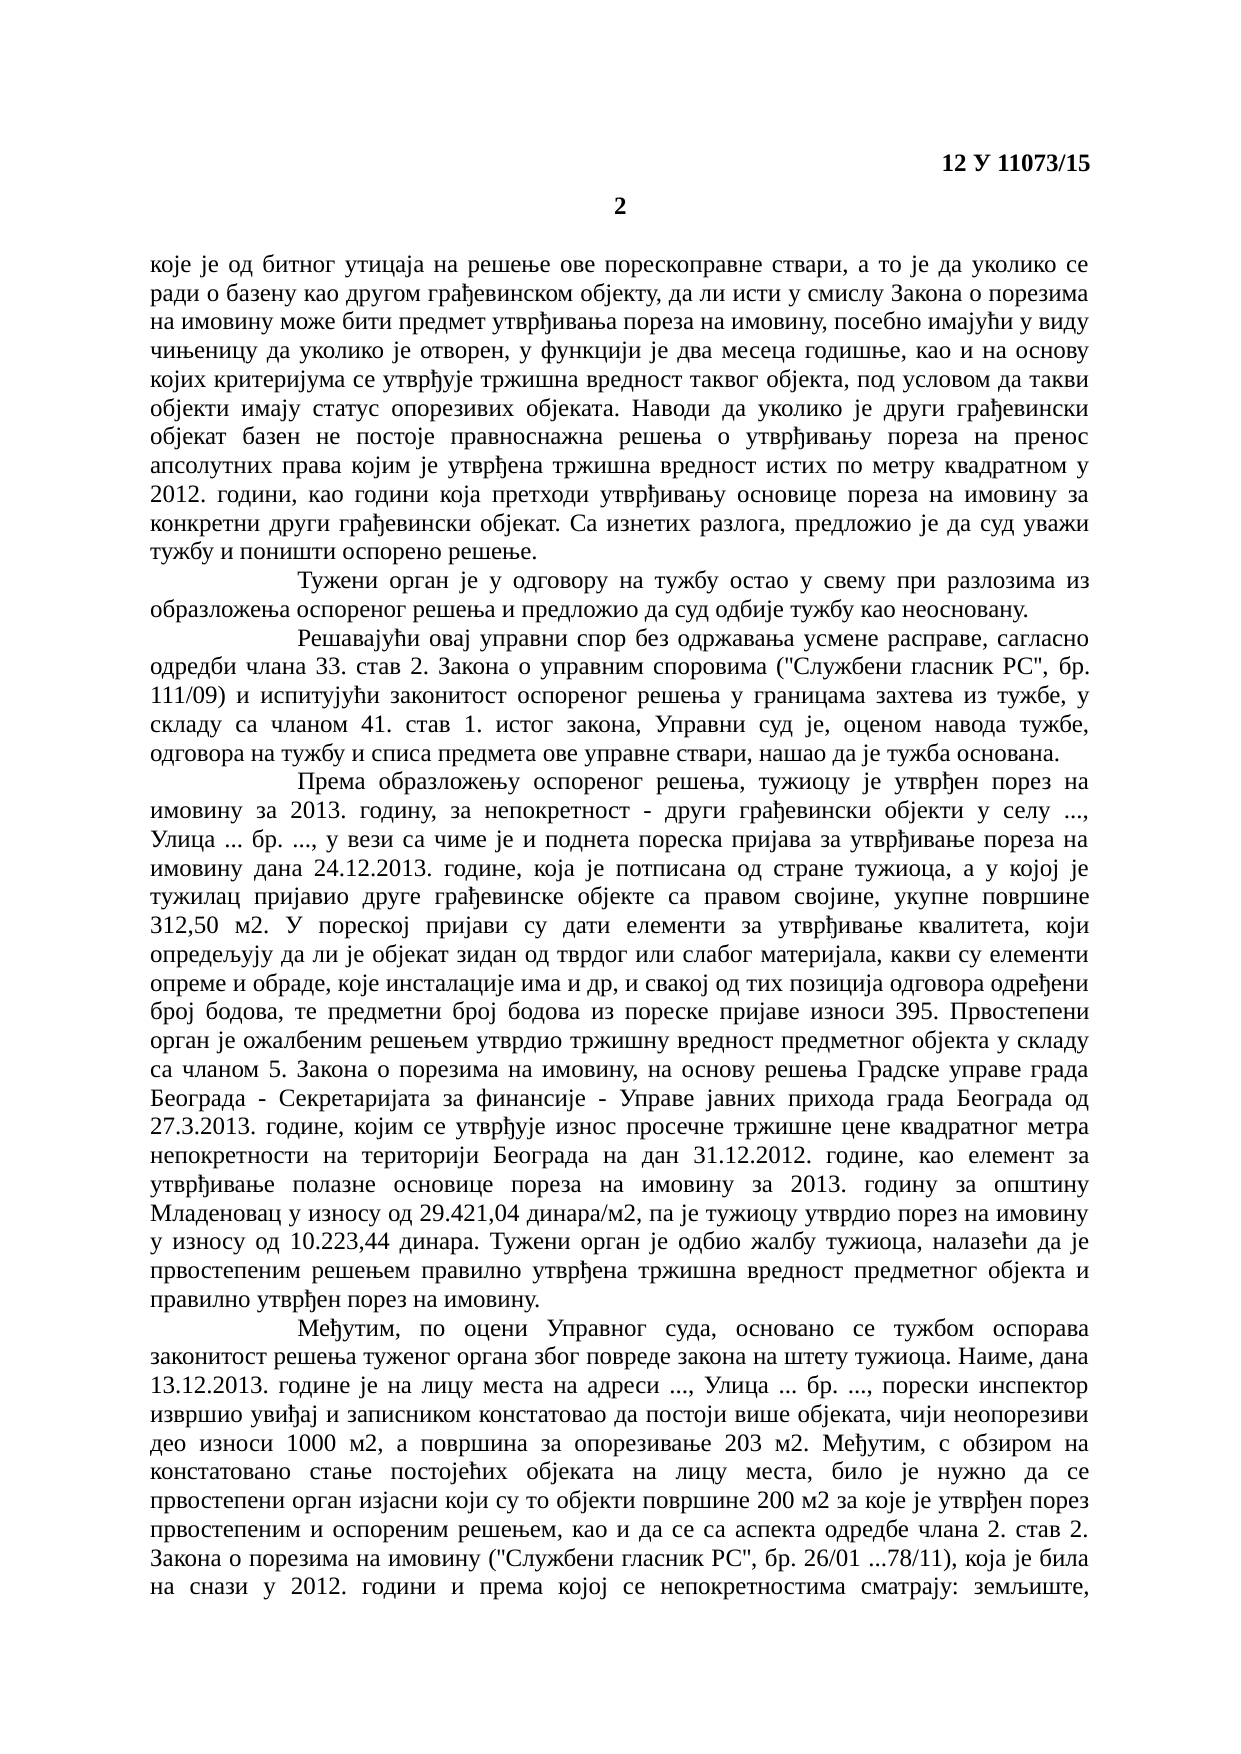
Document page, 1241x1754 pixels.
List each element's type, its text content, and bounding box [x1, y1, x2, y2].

text Међутим, по оцени Управног суда, основано се тужбом оспорава законитост решења туженог органа због повреде закона на штету тужиоца. Наиме, дана 13.12.2013. године је на лицу места на адреси ..., Улица ... бр. ..., порески инспектор извршио увиђај и записником констатовао да постоји више објеката, чији неопорезиви део износи 1000 м2, а површина за опорезивање 203 м2. Међутим, с обзиром на констатовано стање постојећих објеката на лицу места, било је нужно да се првостепени орган изјасни који су то објекти површине 200 м2 за које је утврђен порез првостепеним и оспореним решењем, као и да се са аспекта одредбе члана 2. став 2. Закона о порезима на имовину (''Службени гласник РС'', бр. 26/01 ...78/11), која је била на снази у 2012. години и према којој се непокретностима сматрају: земљиште, [150, 1313, 1090, 1600]
text Према образложењу оспореног решења, тужиоцу је утврђен порез на имовину за 2013. годину, за непокретност - други грађевински објекти у селу ..., Улица ... бр. ..., у вези са чиме је и поднета пореска пријава за утврђивање пореза на имовину дана 24.12.2013. године, која је потписана од стране тужиоца, а у којој је тужилац пријавио друге грађевинске објекте са правом својине, укупне површине 312,50 м2. У пореској пријави су дати елементи за утврђивање квалитета, који опредељују да ли је објекат зидан од тврдог или слабог материјала, какви су елементи опреме и обраде, које инсталације има и др, и свакој од тих позиција одговора одређени број бодова, те предметни број бодова из пореске пријаве износи 395. Првостепени орган је ожалбеним решењем утврдио тржишну вредност предметног објекта у складу са чланом 5. Закона о порезима на имовину, на основу решења Градске управе града Београда - Секретаријата за финансије - Управе јавних прихода града Београда од 27.3.2013. године, којим се утврђује износ просечне тржишне цене квадратног метра непокретности на територији Београда на дан 31.12.2012. године, као елемент за утврђивање полазне основице пореза на имовину за 2013. годину за општину Младеновац у износу од 29.421,04 динара/м2, па је тужиоцу утврдио порез на имовину у износу од 10.223,44 динара. Тужени орган је одбио жалбу тужиоца, налазећи да је првостепеним решењем правилно утврђена тржишна вредност предметног објекта и правилно утврђен порез на имовину. [150, 766, 1090, 1313]
text Тужени орган је у одговору на тужбу остао у свему при разлозима из образложења оспореног решења и предложио да суд одбије тужбу као неосновану. [150, 565, 1090, 623]
text које је од битног утицаја на решење ове порескоправне ствари, а то је да уколико се ради о базену као другом грађевинском објекту, да ли исти у смислу Закона о порезима на имовину може бити предмет утврђивања пореза на имовину, посебно имајући у виду чињеницу да уколико је отворен, у функцији је два месеца годишње, као и на основу којих критеријума се утврђује тржишна вредност таквог објекта, под условом да такви објекти имају статус опорезивих објеката. Наводи да уколико је други грађевински објекат базен не постоје правноснажна решења о утврђивању пореза на пренос апсолутних права којим је утврђена тржишна вредност истих по метру квадратном у 2012. години, као години која претходи утврђивању основице пореза на имовину за конкретни други грађевински објекат. Са изнетих разлога, предложио је да суд уважи тужбу и поништи оспорено решење. [150, 249, 1090, 565]
text Решавајући овај управни спор без одржавања усмене расправе, сагласно одредби члана 33. став 2. Закона о управним споровима (''Службени гласник РС'', бр. 111/09) и испитујући законитост оспореног решења у границама захтева из тужбе, у складу са чланом 41. став 1. истог закона, Управни суд је, оценом навода тужбе, одговора на тужбу и списа предмета ове управне ствари, нашао да је тужба основана. [150, 623, 1090, 766]
